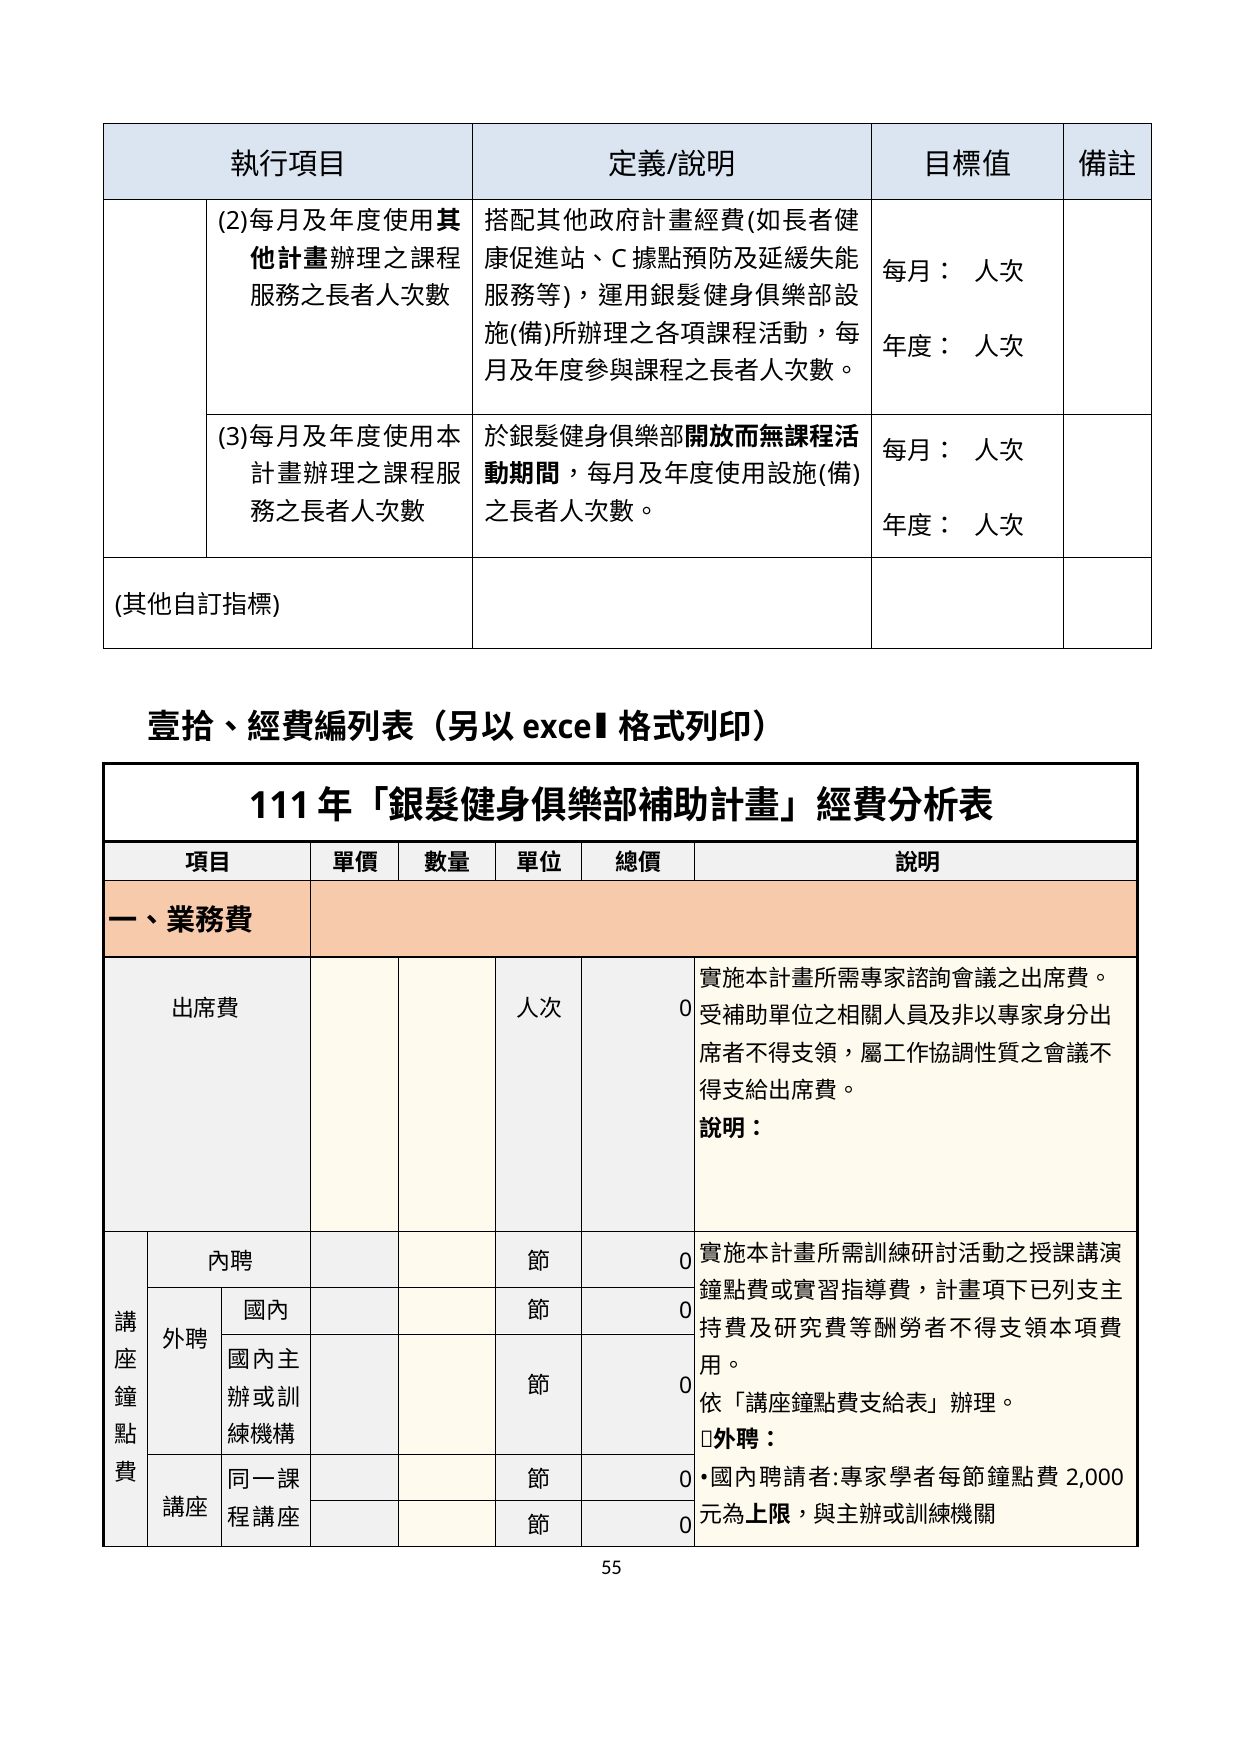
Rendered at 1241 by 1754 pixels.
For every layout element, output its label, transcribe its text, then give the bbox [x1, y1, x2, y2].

table_cell [399, 958, 495, 1231]
text 壹拾、經費編列表（另以 excel 格式列印） [148, 687, 1075, 762]
table_cell 節 [496, 1232, 581, 1287]
table_cell 講座鐘點費 [105, 1232, 147, 1546]
table_cell (2)每月及年度使用其他計畫辦理之課程服務之長者人次數 [207, 200, 472, 414]
table_cell 搭配其他政府計畫經費(如長者健康促進站、C據點預防及延緩失能服務等)，運用銀髮健身俱樂部設施(備)所辦理之各項課程活動，每月及年度參與課程之長者人次數。 [473, 200, 871, 414]
table_cell 數量 [399, 843, 495, 880]
table_cell 節 [496, 1501, 581, 1546]
table_cell 單位 [496, 843, 581, 880]
table_cell 節 [496, 1288, 581, 1333]
table_cell 說明 [695, 843, 1136, 880]
table_cell [311, 1232, 398, 1287]
table_cell 同一課程講座 [222, 1455, 310, 1546]
table_cell 節 [496, 1335, 581, 1454]
table_cell [399, 1335, 495, 1454]
table_cell [399, 1232, 495, 1287]
table_cell 總價 [582, 843, 694, 880]
table_cell [311, 1455, 398, 1500]
table_cell [399, 1455, 495, 1500]
table_header 執行項目 [104, 124, 472, 199]
table_cell [473, 558, 871, 648]
table_cell 講座 [148, 1455, 221, 1546]
table_header 備註 [1064, 124, 1151, 199]
table_cell [399, 1288, 495, 1333]
table_header 定義/說明 [473, 124, 871, 199]
table_cell 實施本計畫所需專家諮詢會議之出席費。受補助單位之相關人員及非以專家身分出席者不得支領，屬工作協調性質之會議不得支給出席費。 說明： [695, 958, 1136, 1231]
table_cell 人次 [496, 958, 581, 1231]
table_cell 內聘 [148, 1232, 310, 1287]
table_cell 0 [582, 1455, 694, 1500]
table_cell 出席費 [105, 958, 310, 1231]
table_cell 每月： 人次 年度： 人次 [872, 200, 1063, 414]
table_cell 國內 [222, 1288, 310, 1333]
table_cell 每月： 人次 年度： 人次 [872, 415, 1063, 557]
table_cell [311, 958, 398, 1231]
table_cell 國內主辦或訓練機構 [222, 1335, 310, 1454]
table_cell [104, 200, 206, 557]
table_cell [1064, 558, 1151, 648]
table_cell 於銀髮健身俱樂部開放而無課程活動期間，每月及年度使用設施(備)之長者人次數。 [473, 415, 871, 557]
table_cell (3)每月及年度使用本計畫辦理之課程服務之長者人次數 [207, 415, 472, 557]
table_cell [1064, 200, 1151, 414]
table_cell [311, 1501, 398, 1546]
table_cell [399, 1501, 495, 1546]
table_cell 單價 [311, 843, 398, 880]
table_cell 0 [582, 1232, 694, 1287]
table_cell 節 [496, 1455, 581, 1500]
table_cell 0 [582, 958, 694, 1231]
table_cell [1064, 415, 1151, 557]
table_cell 外聘 [148, 1288, 221, 1454]
table_cell 實施本計畫所需訓練研討活動之授課講演鐘點費或實習指導費，計畫項下已列支主持費及研究費等酬勞者不得支領本項費用。 依「講座鐘點費支給表」辦理。 外聘： •國內聘請者:專家學者每節鐘點費2,000元為上限，與主辦或訓練機關 [695, 1232, 1136, 1546]
table_cell [872, 558, 1063, 648]
table_header 目標值 [872, 124, 1063, 199]
table_cell 項目 [105, 843, 310, 880]
table_cell 0 [582, 1335, 694, 1454]
table_cell 一、業務費 [105, 881, 310, 956]
table_cell [311, 881, 1136, 956]
table_cell 0 [582, 1288, 694, 1333]
table_cell (其他自訂指標) [104, 558, 472, 648]
table_header 111年「銀髮健身俱樂部補助計畫」經費分析表 [105, 765, 1136, 840]
table_cell [311, 1288, 398, 1333]
table_cell 0 [582, 1501, 694, 1546]
table_cell [311, 1335, 398, 1454]
